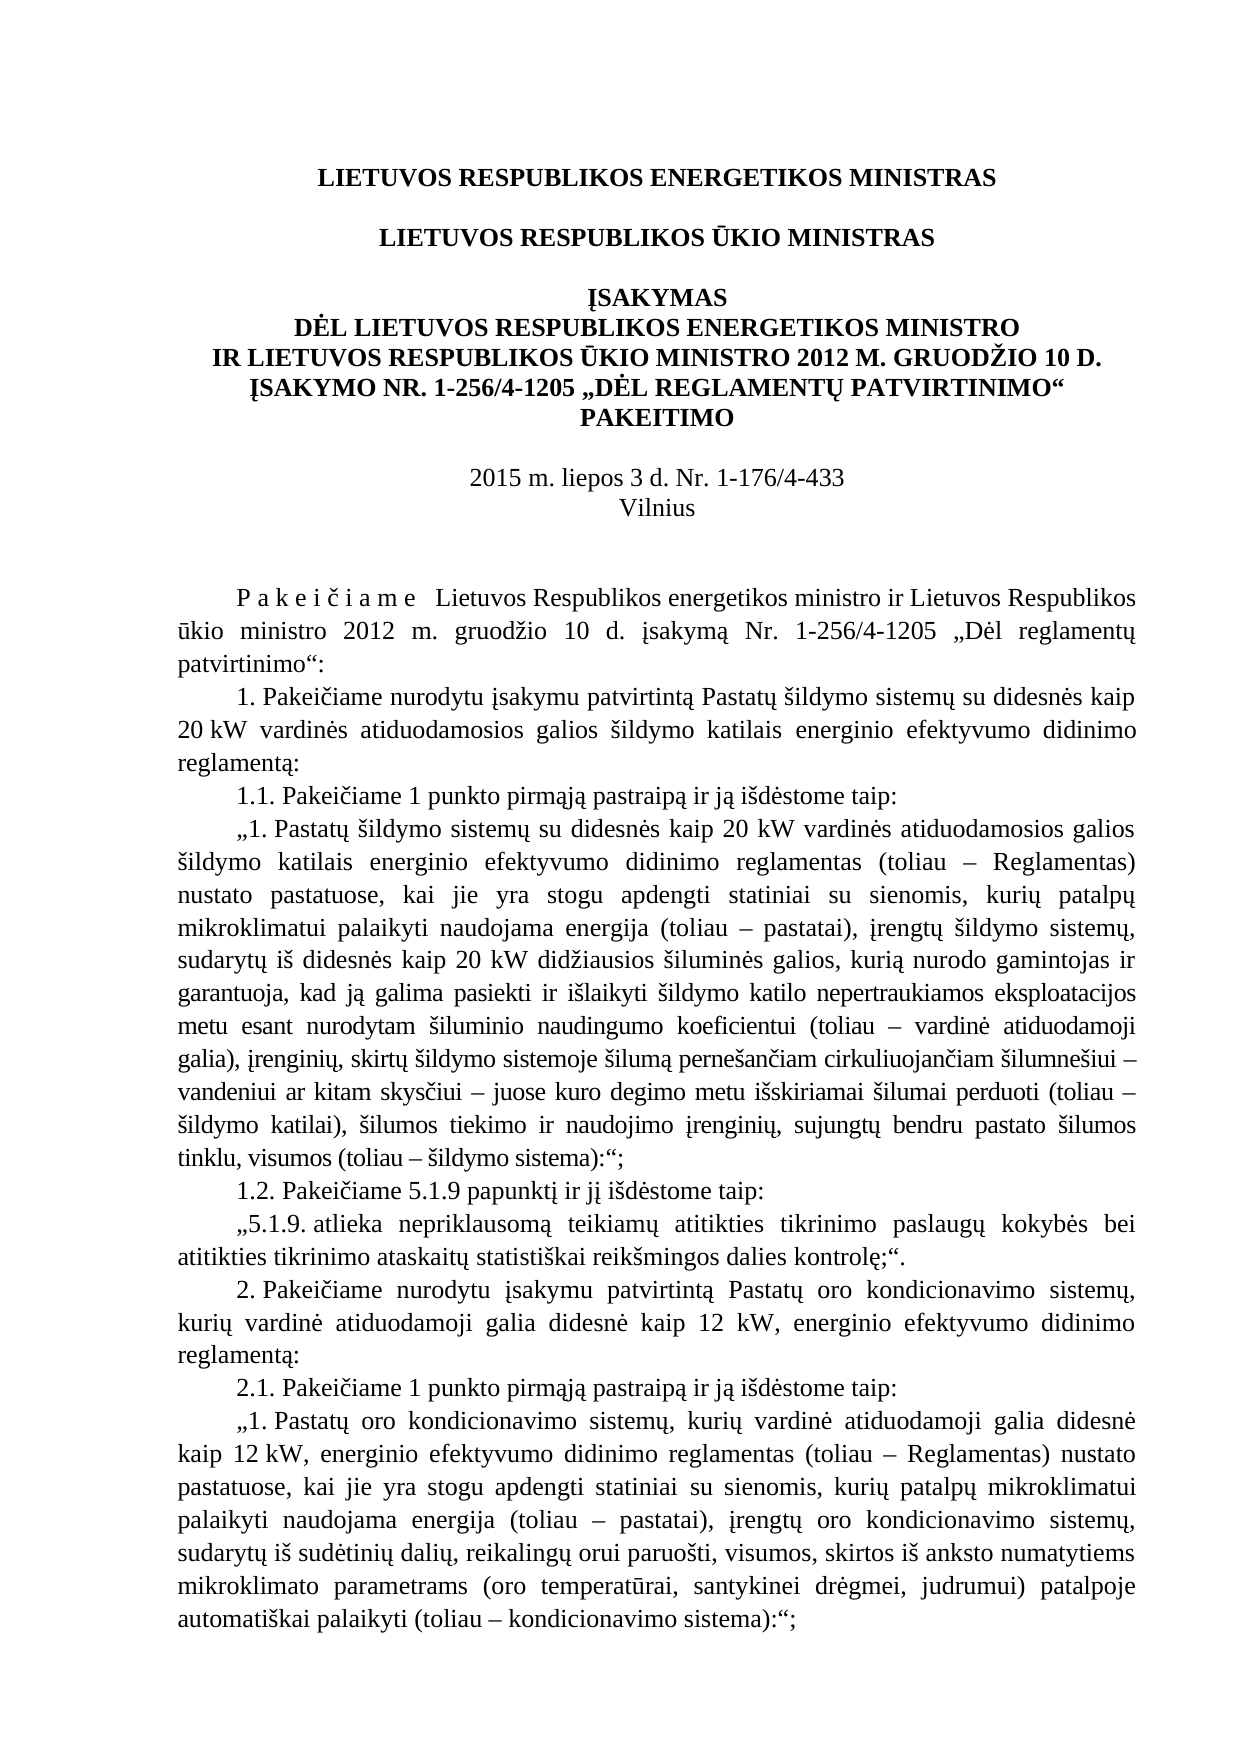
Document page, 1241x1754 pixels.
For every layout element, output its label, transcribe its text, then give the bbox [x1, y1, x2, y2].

text 2015 m. liepos 3 d. Nr. 1-176/4-433 [177, 462, 1137, 492]
text „1. Pastatų šildymo sistemų su didesnės kaip 20 kW vardinės atiduodamosios galios šildymo katilais energinio efektyvumo didinimo reglamentas (toliau – Reglamentas) nustato pastatuose, kai jie yra stogu apdengti statiniai su sienomis, kurių patalpų mikroklimatui palaikyti naudojama energija (toliau – pastatai), įrengtų šildymo sistemų, sudarytų iš didesnės kaip 20 kW didžiausios šiluminės galios, kurią nurodo gamintojas ir garantuoja, kad ją galima pasiekti ir išlaikyti šildymo katilo nepertraukiamos eksploatacijos metu esant nurodytam šiluminio naudingumo koeficientui (toliau – vardinė atiduodamoji galia), įrenginių, skirtų šildymo sistemoje šilumą pernešančiam cirkuliuojančiam šilumnešiui – vandeniui ar kitam skysčiui – juose kuro degimo metu išskiriamai šilumai perduoti (toliau – šildymo katilai), šilumos tiekimo ir naudojimo įrenginių, sujungtų bendru pastato šilumos tinklu, visumos (toliau – šildymo sistema):“; [177, 813, 1137, 1172]
text 2.1. Pakeičiame 1 punkto pirmąją pastraipą ir ją išdėstome taip: [177, 1372, 1137, 1402]
text „5.1.9. atlieka nepriklausomą teikiamų atitikties tikrinimo paslaugų kokybės bei atitikties tikrinimo ataskaitų statistiškai reikšmingos dalies kontrolę;“. [177, 1208, 1137, 1271]
text P a k e i č i a m e Lietuvos Respublikos energetikos ministro ir Lietuvos Respublikos ūkio ministro 2012 m. gruodžio 10 d. įsakymą Nr. 1-256/4-1205 „Dėl reglamentų patvirtinimo“: [177, 582, 1137, 678]
text 1.1. Pakeičiame 1 punkto pirmąją pastraipą ir ją išdėstome taip: [177, 780, 1137, 810]
text Vilnius [177, 492, 1137, 522]
text LIETUVOS RESPUBLIKOS ŪKIO MINISTRAS [177, 222, 1137, 252]
text Dėl LIETUVOS RESPUBLIKOS ENERGETIKOS MINISTRO ir LIETUVOS RESPUBLIKOS ŪKIO MINISTRO 2012 m. gruodžio 10 d. Įsakymo Nr. 1-256/4-1205 „dėl REGLAMENTų patvirtinimo“ pakeitimo [177, 312, 1137, 432]
text 2. Pakeičiame nurodytu įsakymu patvirtintą Pastatų oro kondicionavimo sistemų, kurių vardinė atiduodamoji galia didesnė kaip 12 kW, energinio efektyvumo didinimo reglamentą: [177, 1274, 1137, 1369]
text „1. Pastatų oro kondicionavimo sistemų, kurių vardinė atiduodamoji galia didesnė kaip 12 kW, energinio efektyvumo didinimo reglamentas (toliau – Reglamentas) nustato pastatuose, kai jie yra stogu apdengti statiniai su sienomis, kurių patalpų mikroklimatui palaikyti naudojama energija (toliau – pastatai), įrengtų oro kondicionavimo sistemų, sudarytų iš sudėtinių dalių, reikalingų orui paruošti, visumos, skirtos iš anksto numatytiems mikroklimato parametrams (oro temperatūrai, santykinei drėgmei, judrumui) patalpoje automatiškai palaikyti (toliau – kondicionavimo sistema):“; [177, 1405, 1137, 1633]
text įsakymas [177, 282, 1137, 312]
text 1.2. Pakeičiame 5.1.9 papunktį ir jį išdėstome taip: [177, 1175, 1137, 1205]
text 1. Pakeičiame nurodytu įsakymu patvirtintą Pastatų šildymo sistemų su didesnės kaip 20 kW vardinės atiduodamosios galios šildymo katilais energinio efektyvumo didinimo reglamentą: [177, 681, 1137, 777]
text LIETUVOS RESPUBLIKOS ENERGETIKOS MINISTRAS [177, 162, 1137, 192]
